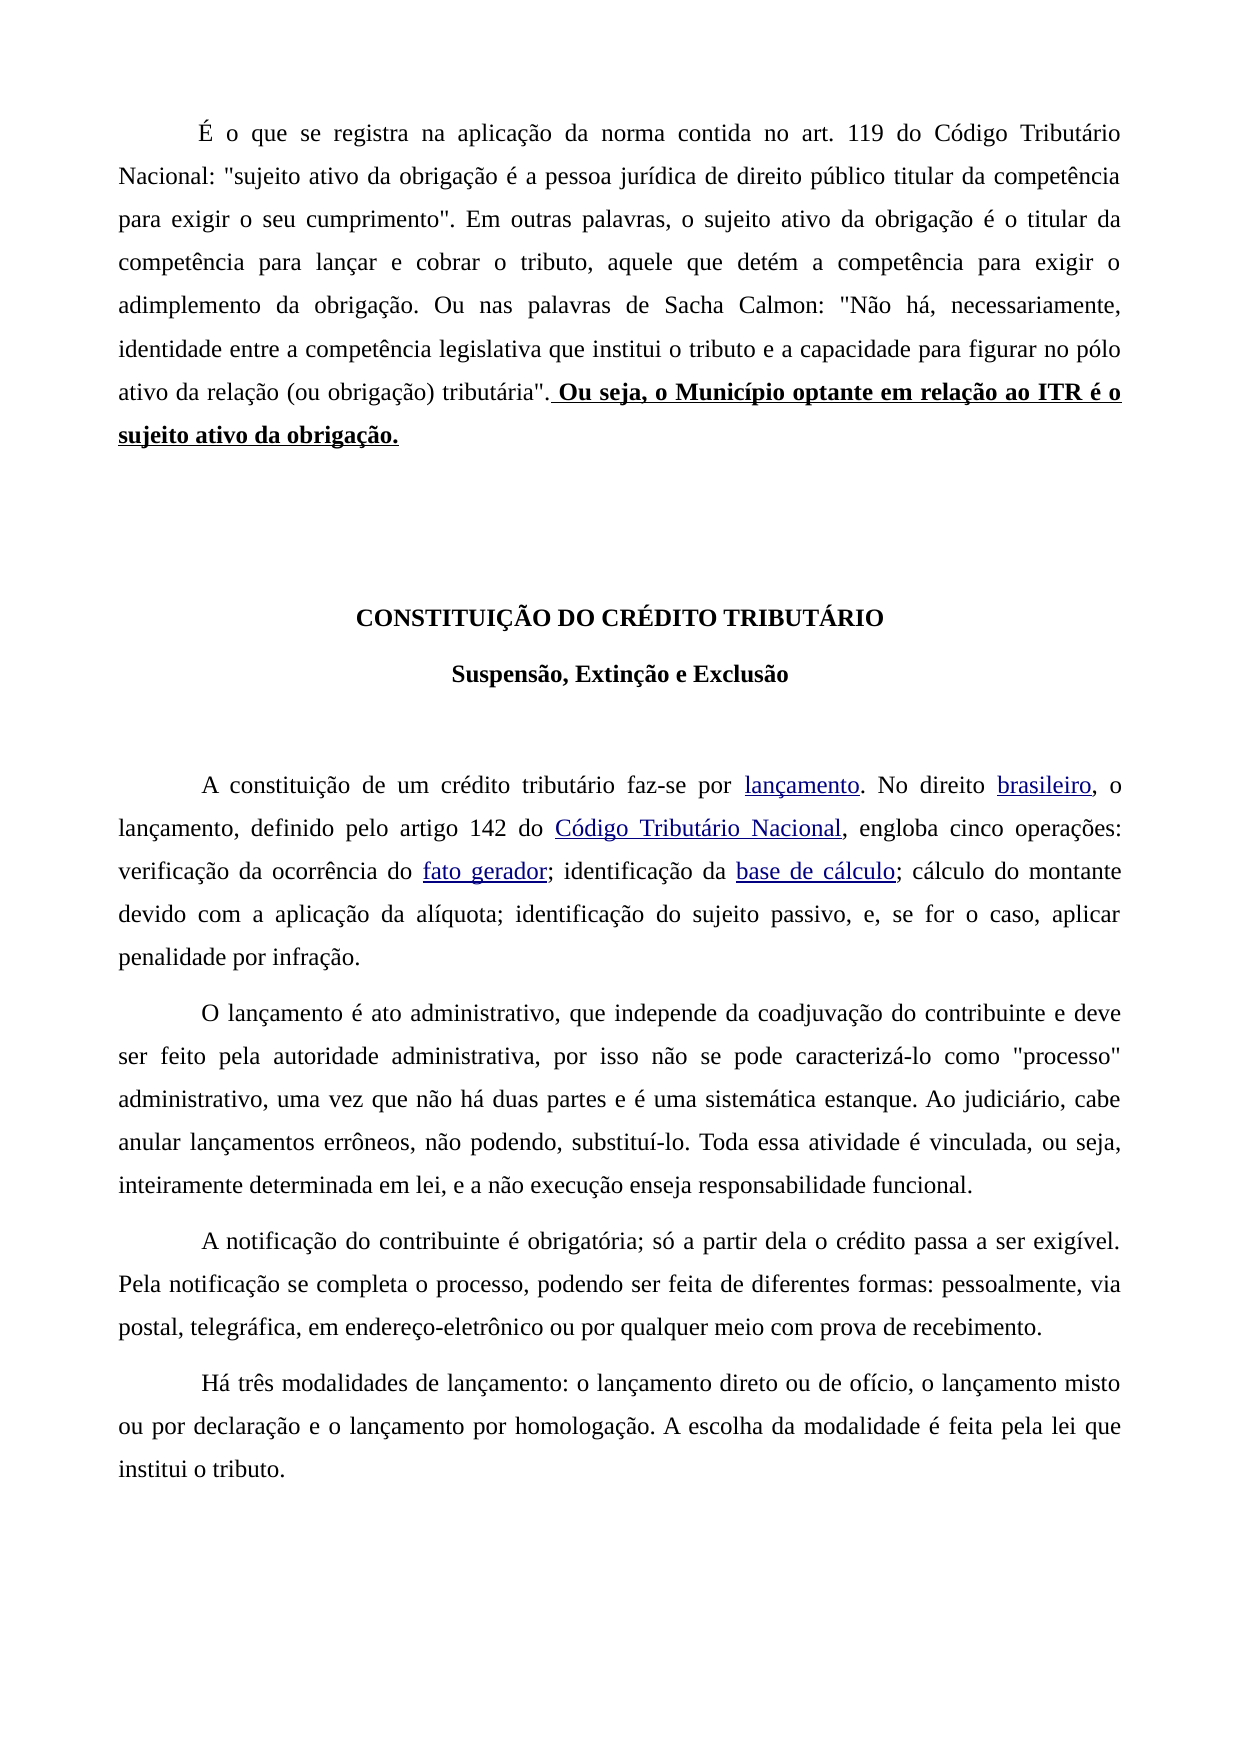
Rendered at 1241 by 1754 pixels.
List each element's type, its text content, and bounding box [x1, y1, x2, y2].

text A notificação do contribuinte é obrigatória; só a partir dela o crédito passa a ser exigível. Pela notificação se completa o processo, podendo ser feita de diferentes formas: pessoalmente, via postal, telegráfica, em endereço-eletrônico ou por qualquer meio com prova de recebimento. [118, 1226, 1122, 1341]
text É o que se registra na aplicação da norma contida no art. 119 do Código Tributário Nacional: "sujeito ativo da obrigação é a pessoa jurídica de direito público titular da competência para exigir o seu cumprimento". Em outras palavras, o sujeito ativo da obrigação é o titular da competência para lançar e cobrar o tributo, aquele que detém a competência para exigir o adimplemento da obrigação. Ou nas palavras de Sacha Calmon: "Não há, necessariamente, identidade entre a competência legislativa que institui o tributo e a capacidade para figurar no pólo ativo da relação (ou obrigação) tributária". Ou seja, o Município optante em relação ao ITR é o sujeito ativo da obrigação. [118, 118, 1122, 449]
text Há três modalidades de lançamento: o lançamento direto ou de ofício, o lançamento misto ou por declaração e o lançamento por homologação. A escolha da modalidade é feita pela lei que institui o tributo. [118, 1368, 1122, 1483]
text Suspensão, Extinção e Exclusão [118, 659, 1122, 687]
text CONSTITUIÇÃO DO CRÉDITO TRIBUTÁRIO [118, 603, 1122, 632]
text A constituição de um crédito tributário faz-se por lançamento. No direito brasileiro, o lançamento, definido pelo artigo 142 do Código Tributário Nacional, engloba cinco operações: verificação da ocorrência do fato gerador; identificação da base de cálculo; cálculo do montante devido com a aplicação da alíquota; identificação do sujeito passivo, e, se for o caso, aplicar penalidade por infração. [118, 770, 1122, 971]
text O lançamento é ato administrativo, que independe da coadjuvação do contribuinte e deve ser feito pela autoridade administrativa, por isso não se pode caracterizá-lo como "processo" administrativo, uma vez que não há duas partes e é uma sistemática estanque. Ao judiciário, cabe anular lançamentos errôneos, não podendo, substituí-lo. Toda essa atividade é vinculada, ou seja, inteiramente determinada em lei, e a não execução enseja responsabilidade funcional. [118, 998, 1122, 1199]
